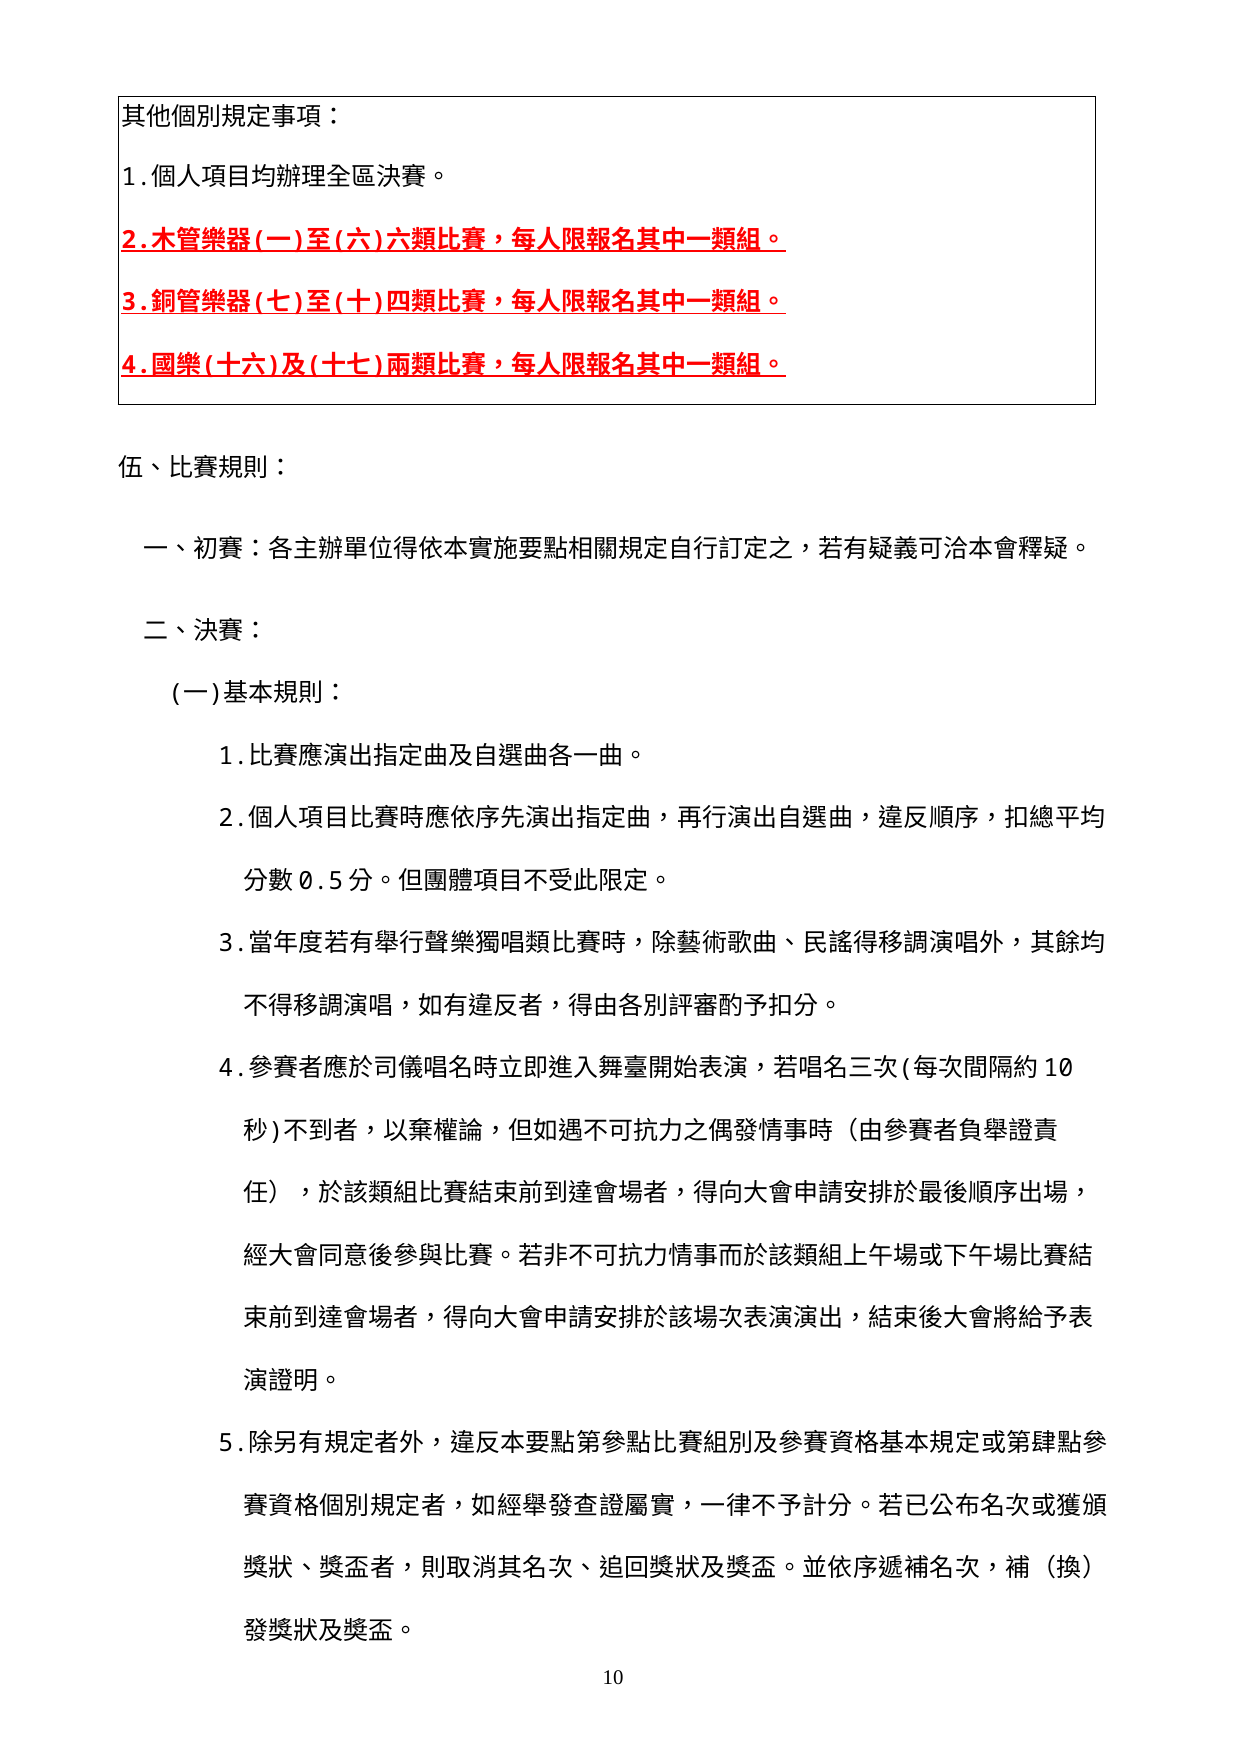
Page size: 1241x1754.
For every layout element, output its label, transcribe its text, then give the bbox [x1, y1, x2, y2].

text 3.當年度若有舉行聲樂獨唱類比賽時，除藝術歌曲、民謠得移調演唱外，其餘均不得移調演唱，如有違反者，得由各別評審酌予扣分。 [218, 899, 1107, 1024]
text 2.個人項目比賽時應依序先演出指定曲，再行演出自選曲，違反順序，扣總平均分數0.5分。但團體項目不受此限定。 [218, 774, 1107, 899]
text (一)基本規則： [143, 649, 1107, 712]
text 1.比賽應演出指定曲及自選曲各一曲。 [218, 712, 1107, 774]
text 二、決賽： [143, 587, 1107, 649]
text 4.參賽者應於司儀唱名時立即進入舞臺開始表演，若唱名三次(每次間隔約10秒)不到者，以棄權論，但如遇不可抗力之偶發情事時（由參賽者負舉證責任），於該類組比賽結束前到達會場者，得向大會申請安排於最後順序出場，經大會同意後參與比賽。若非不可抗力情事而於該類組上午場或下午場比賽結束前到達會場者，得向大會申請安排於該場次表演演出，結束後大會將給予表演證明。 [218, 1024, 1107, 1399]
text 伍、比賽規則： [118, 424, 1107, 487]
text 5.除另有規定者外，違反本要點第參點比賽組別及參賽資格基本規定或第肆點參賽資格個別規定者，如經舉發查證屬實，一律不予計分。若已公布名次或獲頒獎狀、獎盃者，則取消其名次、追回獎狀及獎盃。並依序遞補名次，補（換）發獎狀及奬盃。 [218, 1399, 1107, 1649]
text 一、初賽：各主辦單位得依本實施要點相關規定自行訂定之，若有疑義可洽本會釋疑。 [143, 505, 1107, 568]
table_cell 其他個別規定事項： 1.個人項目均辦理全區決賽。 2.木管樂器(一)至(六)六類比賽，每人限報名其中一類組。 3.銅管樂器(七)至(十)四類比賽，每人限報名其中一類組。 4.國樂(十六)及(十七)兩類比賽，每人限報名其中一類組。 5.個人項目，除樂曲創作或歌曲創作外，得有不限身分之伴奏人員，換曲可換伴奏，惟進入舞臺之伴奏人員，累計不得超過3位。另，鋼琴伴奏可有翻譜人員。 6.為鼓勵學生參與，因無低音號樂器擬以上低音號代替參賽者，不予扣分。 [119, 97, 1095, 404]
